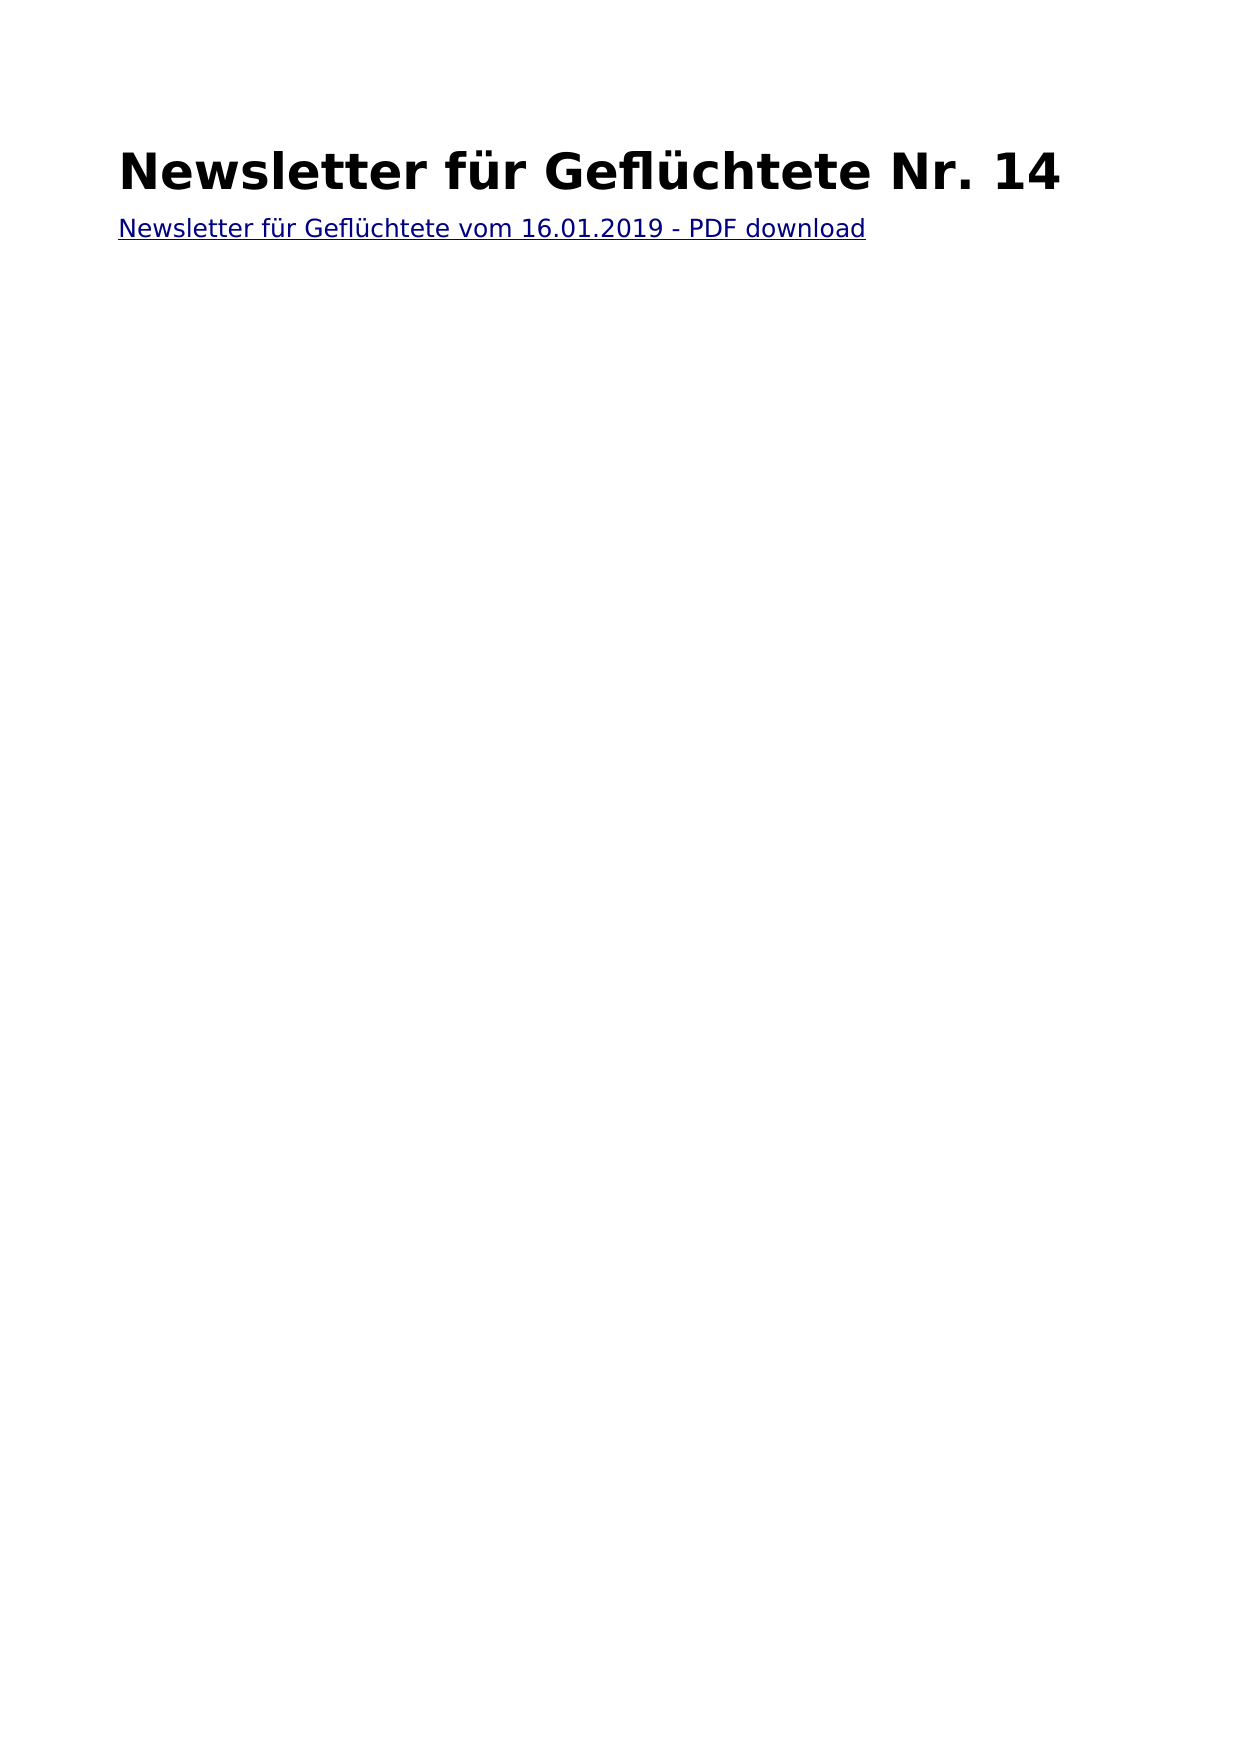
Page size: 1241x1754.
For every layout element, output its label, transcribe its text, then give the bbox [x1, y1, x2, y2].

text Newsletter für Geflüchtete vom 16.01.2019 - PDF download [118, 214, 1122, 243]
subtitle Newsletter für Geflüchtete Nr. 14 [118, 143, 1122, 201]
